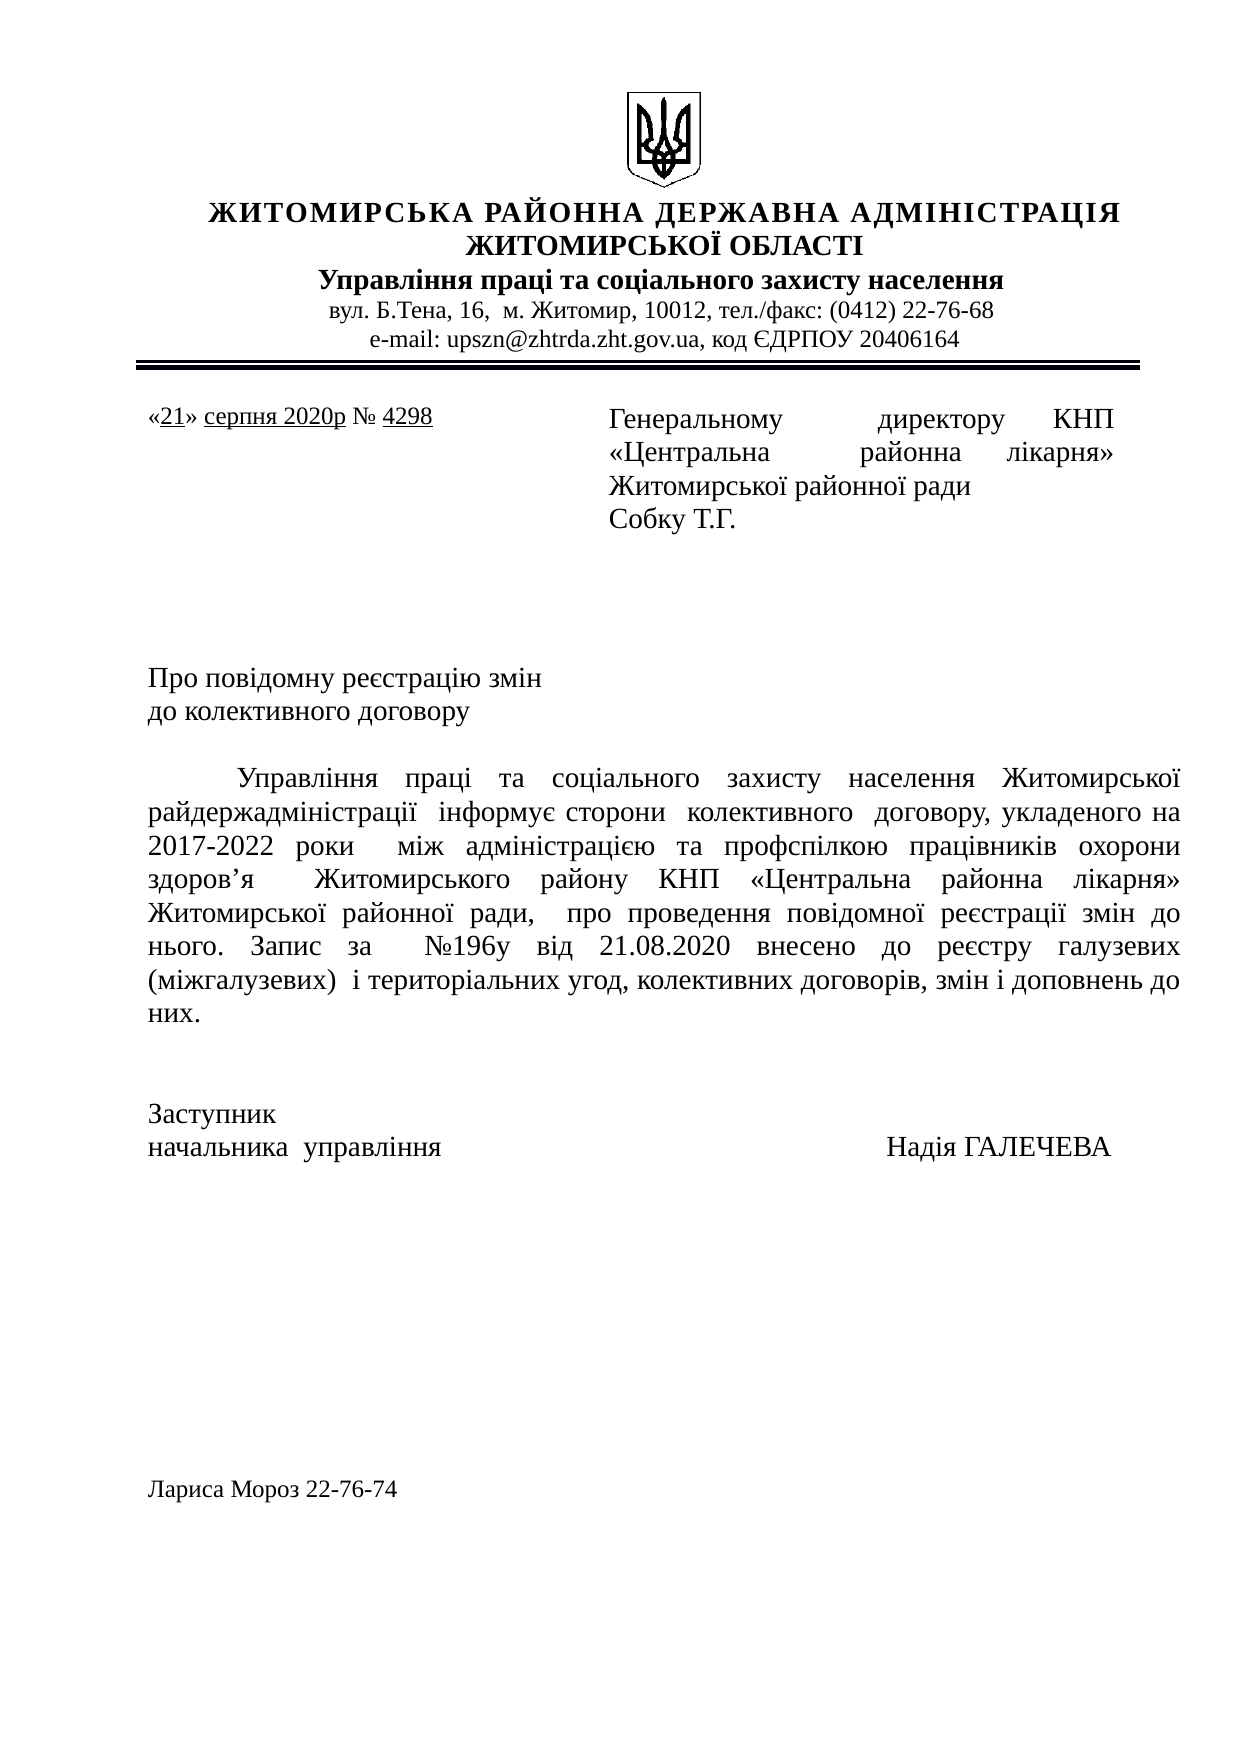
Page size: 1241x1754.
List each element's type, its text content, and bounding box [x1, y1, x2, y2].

table_header «21» серпня 2020р № 4298 [136, 401, 609, 626]
table_header Генеральному директору КНП «Центральна районна лікарня» Житомирської районної ради Собку Т.Г. [609, 401, 1126, 626]
picture [620, 88, 709, 195]
text e-mail: upszn@zhtrda.zht.gov.ua, код ЄДРПОУ 20406164 [148, 324, 1181, 353]
subtitle ЖИТОМИРСЬКОЇ ОБЛАСТІ [148, 228, 1181, 262]
text Управління праці та соціального захисту населення Житомирської райдержадміністрації інформує сторони колективного договору, укладеного на 2017-2022 роки між адміністрацією та профспілкою працівників охорони здоров’я Житомирського району КНП «Центральна районна лікарня» Житомирської районної ради, про проведення повідомної реєстрації змін до нього. Запис за №196у від 21.08.2020 внесено до реєстру галузевих (міжгалузевих) і територіальних угод, колективних договорів, змін і доповнень до них. [148, 761, 1181, 1029]
subtitle Управління праці та соціального захисту населення [148, 262, 1181, 296]
subtitle ЖИТОМИРСЬКА РАЙОННА ДЕРЖАВНА АДМІНІСТРАЦІЯ [148, 195, 1181, 228]
text Заступник [148, 1096, 1181, 1129]
table_header [136, 370, 1140, 394]
text Про повідомну реєстрацію змін [148, 660, 1181, 693]
text Лариса Мороз 22-76-74 [148, 1474, 1181, 1503]
text до колективного договору [148, 693, 1181, 727]
text начальника управління Надія ГАЛЕЧЕВА [148, 1129, 1181, 1163]
text вул. Б.Тена, 16, м. Житомир, 10012, тел./факс: (0412) 22-76-68 [148, 296, 1181, 324]
